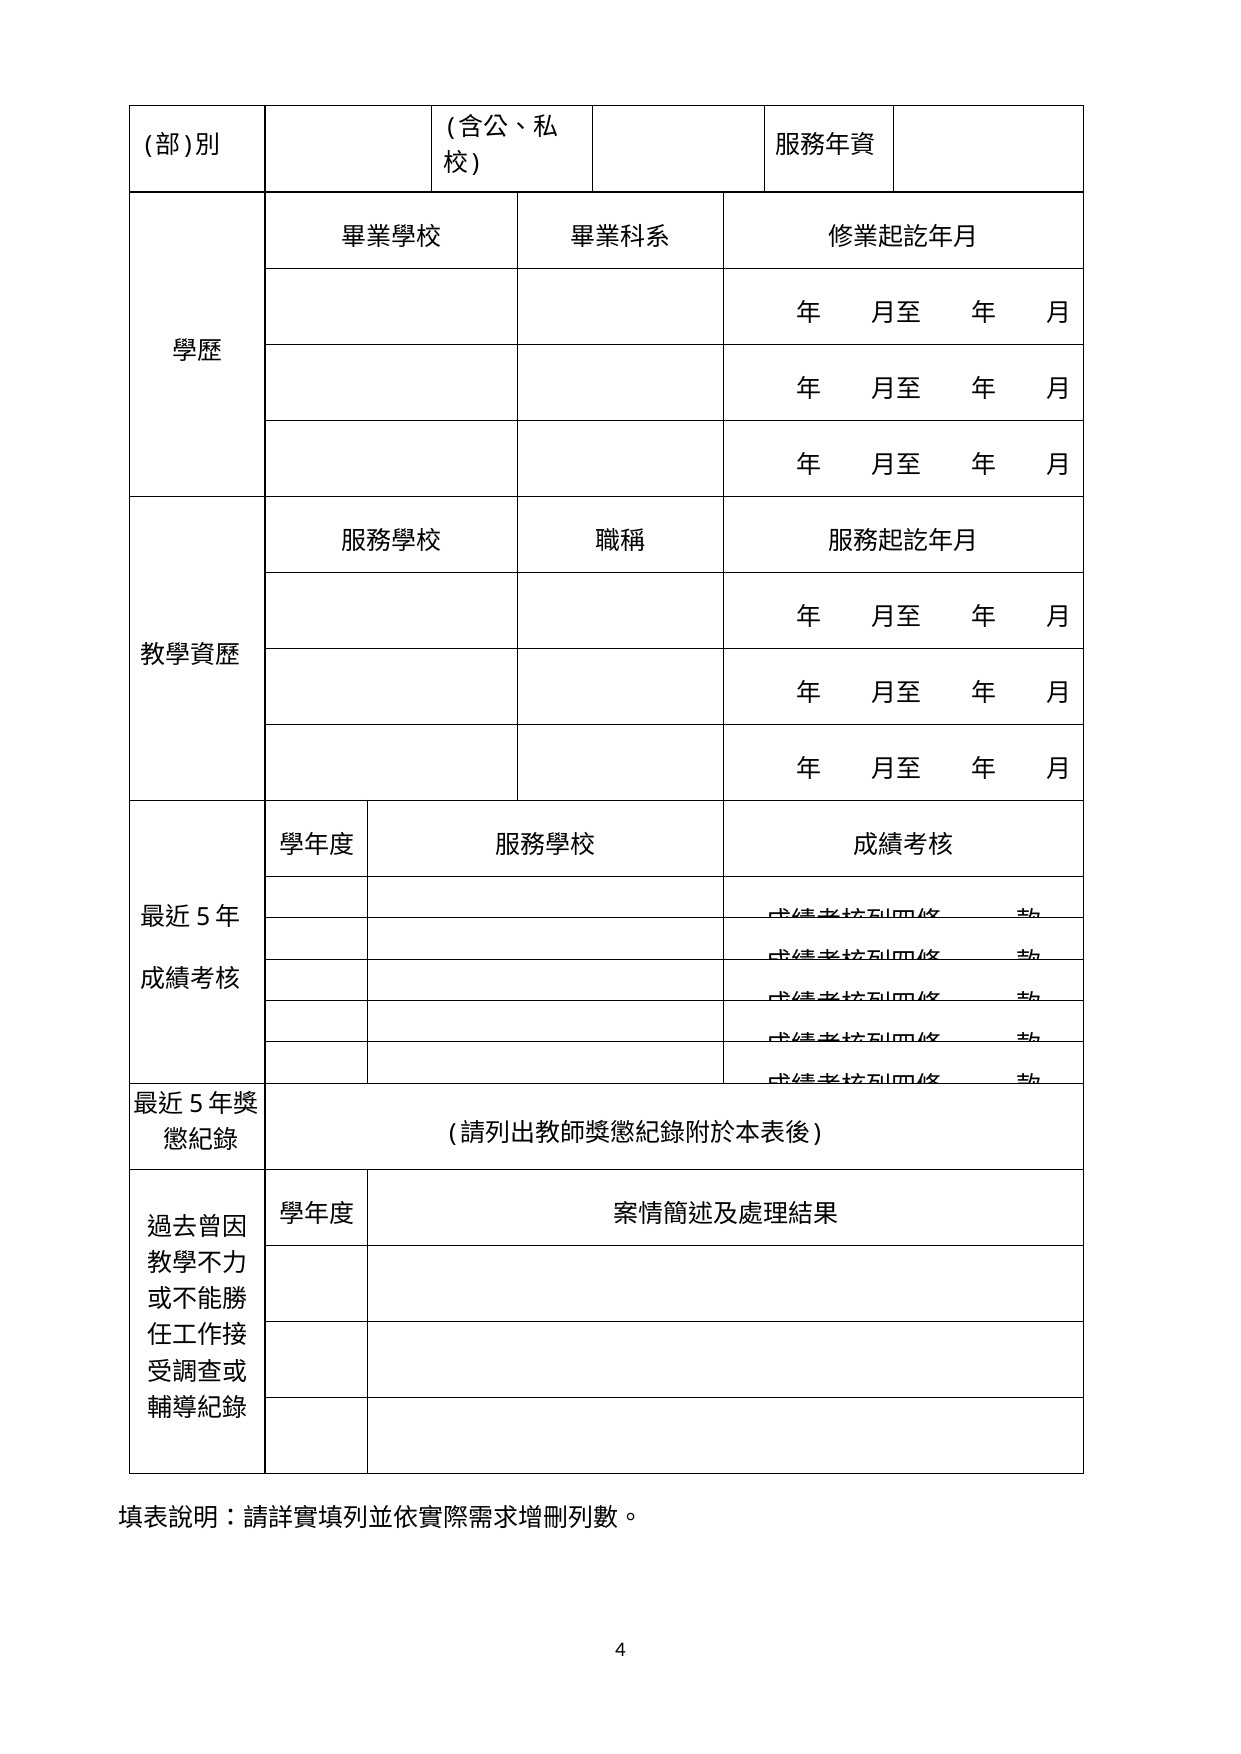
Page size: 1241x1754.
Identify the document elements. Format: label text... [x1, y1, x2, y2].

table_cell [368, 960, 723, 1000]
table_cell 學年度 [266, 801, 367, 876]
table_cell [266, 1246, 367, 1321]
table_cell 服務起訖年月 [724, 497, 1083, 572]
table_cell [368, 877, 723, 917]
table_cell [266, 269, 517, 343]
table_cell 年 月至 年 月 [724, 269, 1083, 343]
table_cell 成績考核列四條 款 [724, 960, 1083, 1000]
table_cell 成績考核列四條 款 [724, 918, 1083, 958]
table_cell 成績考核列四條 款 [724, 877, 1083, 917]
table_cell [266, 573, 517, 648]
table_cell 年 月至 年 月 [724, 649, 1083, 724]
table_cell (請列出教師獎懲紀錄附於本表後) [266, 1084, 1083, 1169]
table_cell [368, 1042, 723, 1083]
table_cell [368, 918, 723, 958]
table_cell (部)別 [130, 106, 264, 191]
table_cell [266, 1042, 367, 1083]
table_cell 成績考核列四條 款 [724, 1001, 1083, 1041]
table_cell [266, 421, 517, 496]
table_cell 成績考核列四條 款 [724, 1042, 1083, 1083]
table_cell [266, 345, 517, 419]
table_cell [266, 960, 367, 1000]
table_cell 年 月至 年 月 [724, 421, 1083, 496]
table_cell [368, 1246, 1083, 1321]
table_cell 服務學校 [368, 801, 723, 876]
table_cell [266, 877, 367, 917]
table_cell [266, 1001, 367, 1041]
table_cell 年 月至 年 月 [724, 725, 1083, 800]
table_cell [368, 1398, 1083, 1473]
table_cell [518, 573, 723, 648]
text 填表說明：請詳實填列並依實際需求增刪列數。 [118, 1474, 1122, 1536]
table_cell [518, 269, 723, 343]
table_cell 服務學校 [266, 497, 517, 572]
table_cell 教學資歷 [130, 497, 264, 800]
table_cell [266, 649, 517, 724]
table_cell 畢業科系 [518, 193, 723, 267]
table_cell [266, 1322, 367, 1397]
table_cell 職稱 [518, 497, 723, 572]
table_cell [266, 725, 517, 800]
table_cell [266, 1398, 367, 1473]
table_cell 修業起訖年月 [724, 193, 1083, 267]
table_cell [266, 106, 431, 191]
table_cell [266, 918, 367, 958]
table_cell [518, 345, 723, 419]
table_cell [368, 1001, 723, 1041]
table_cell 服務年資 [765, 106, 893, 191]
table_cell [368, 1322, 1083, 1397]
table_cell 過去曾因教學不力或不能勝任工作接受調查或輔導紀錄 [130, 1170, 264, 1473]
table_cell 最近5年成績考核 [130, 801, 264, 1083]
table_cell [518, 725, 723, 800]
table_cell 年 月至 年 月 [724, 573, 1083, 648]
table_cell [518, 421, 723, 496]
table_cell [593, 106, 764, 191]
table_cell 成績考核 [724, 801, 1083, 876]
table_cell 年 月至 年 月 [724, 345, 1083, 419]
table_cell 學歷 [130, 193, 264, 496]
table_cell [894, 106, 1083, 191]
table_cell 案情簡述及處理結果 [368, 1170, 1083, 1245]
table_cell 學年度 [266, 1170, 367, 1245]
table_cell 畢業學校 [266, 193, 517, 267]
table_cell 最近5年獎懲紀錄 [130, 1084, 264, 1169]
table_cell (含公、私校) [432, 106, 592, 191]
table_cell [518, 649, 723, 724]
